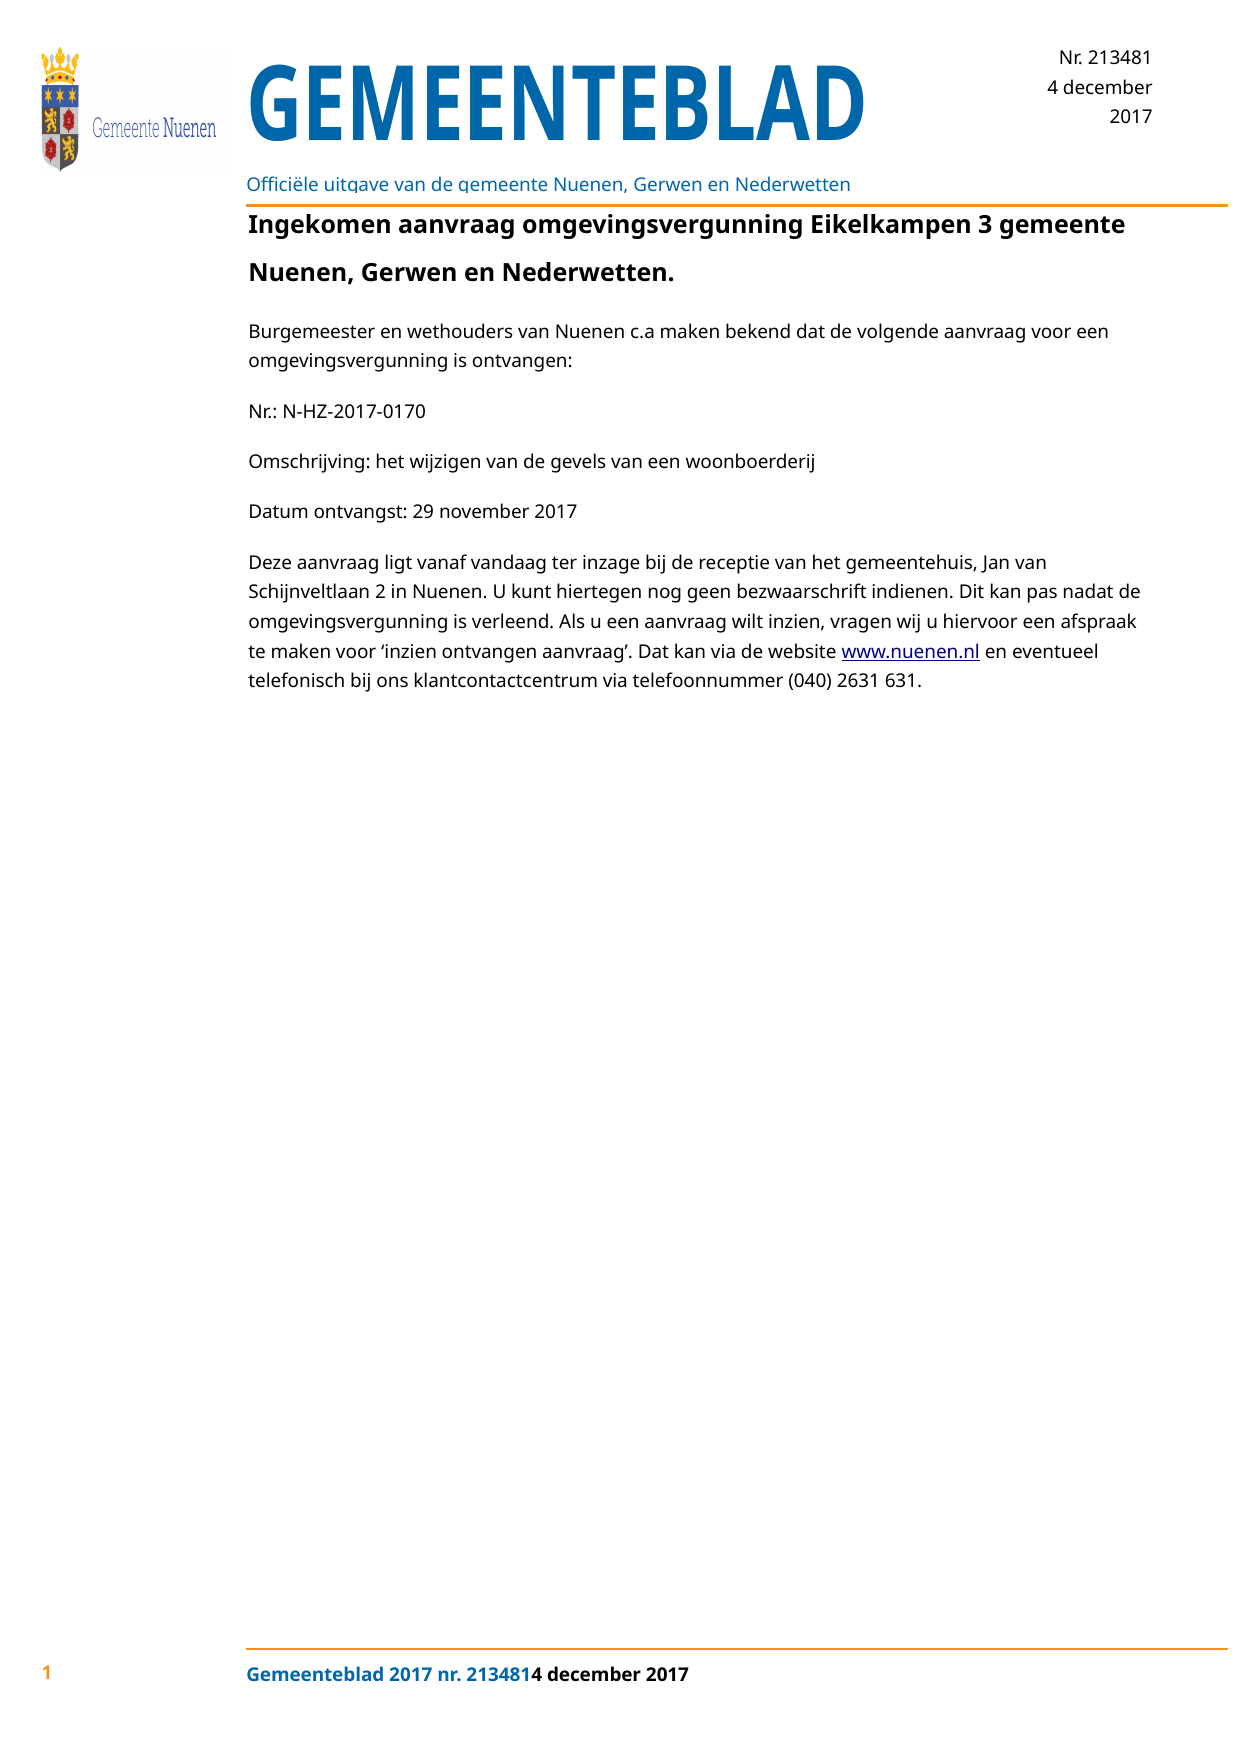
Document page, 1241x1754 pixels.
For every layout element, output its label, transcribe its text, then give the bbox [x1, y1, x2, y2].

picture [41, 47, 231, 172]
text Deze aanvraag ligt vanaf vandaag ter inzage bij de receptie van het gemeentehuis, Jan van Schijnveltlaan 2 in Nuenen. U kunt hiertegen nog geen bezwaarschrift indienen. Dit kan pas nadat de omgevingsvergunning is verleend. Als u een aanvraag wilt inzien, vragen wij u hiervoor een afspraak te maken voor ‘inzien ontvangen aanvraag’. Dat kan via de website www.nuenen.nl en eventueel telefonisch bij ons klantcontactcentrum via telefoonnummer (040) 2631 631. [248, 549, 1152, 693]
text Nr.: N-HZ-2017-0170 [248, 398, 1152, 424]
text Datum ontvangst: 29 november 2017 [248, 499, 1152, 524]
text Ingekomen aanvraag omgevingsvergunning Eikelkampen 3 gemeente Nuenen, Gerwen en Nederwetten. [248, 207, 1152, 288]
text Omschrijving: het wijzigen van de gevels van een woonboerderij [248, 448, 1152, 474]
text Burgemeester en wethouders van Nuenen c.a maken bekend dat de volgende aanvraag voor een omgevingsvergunning is ontvangen: [248, 318, 1152, 373]
